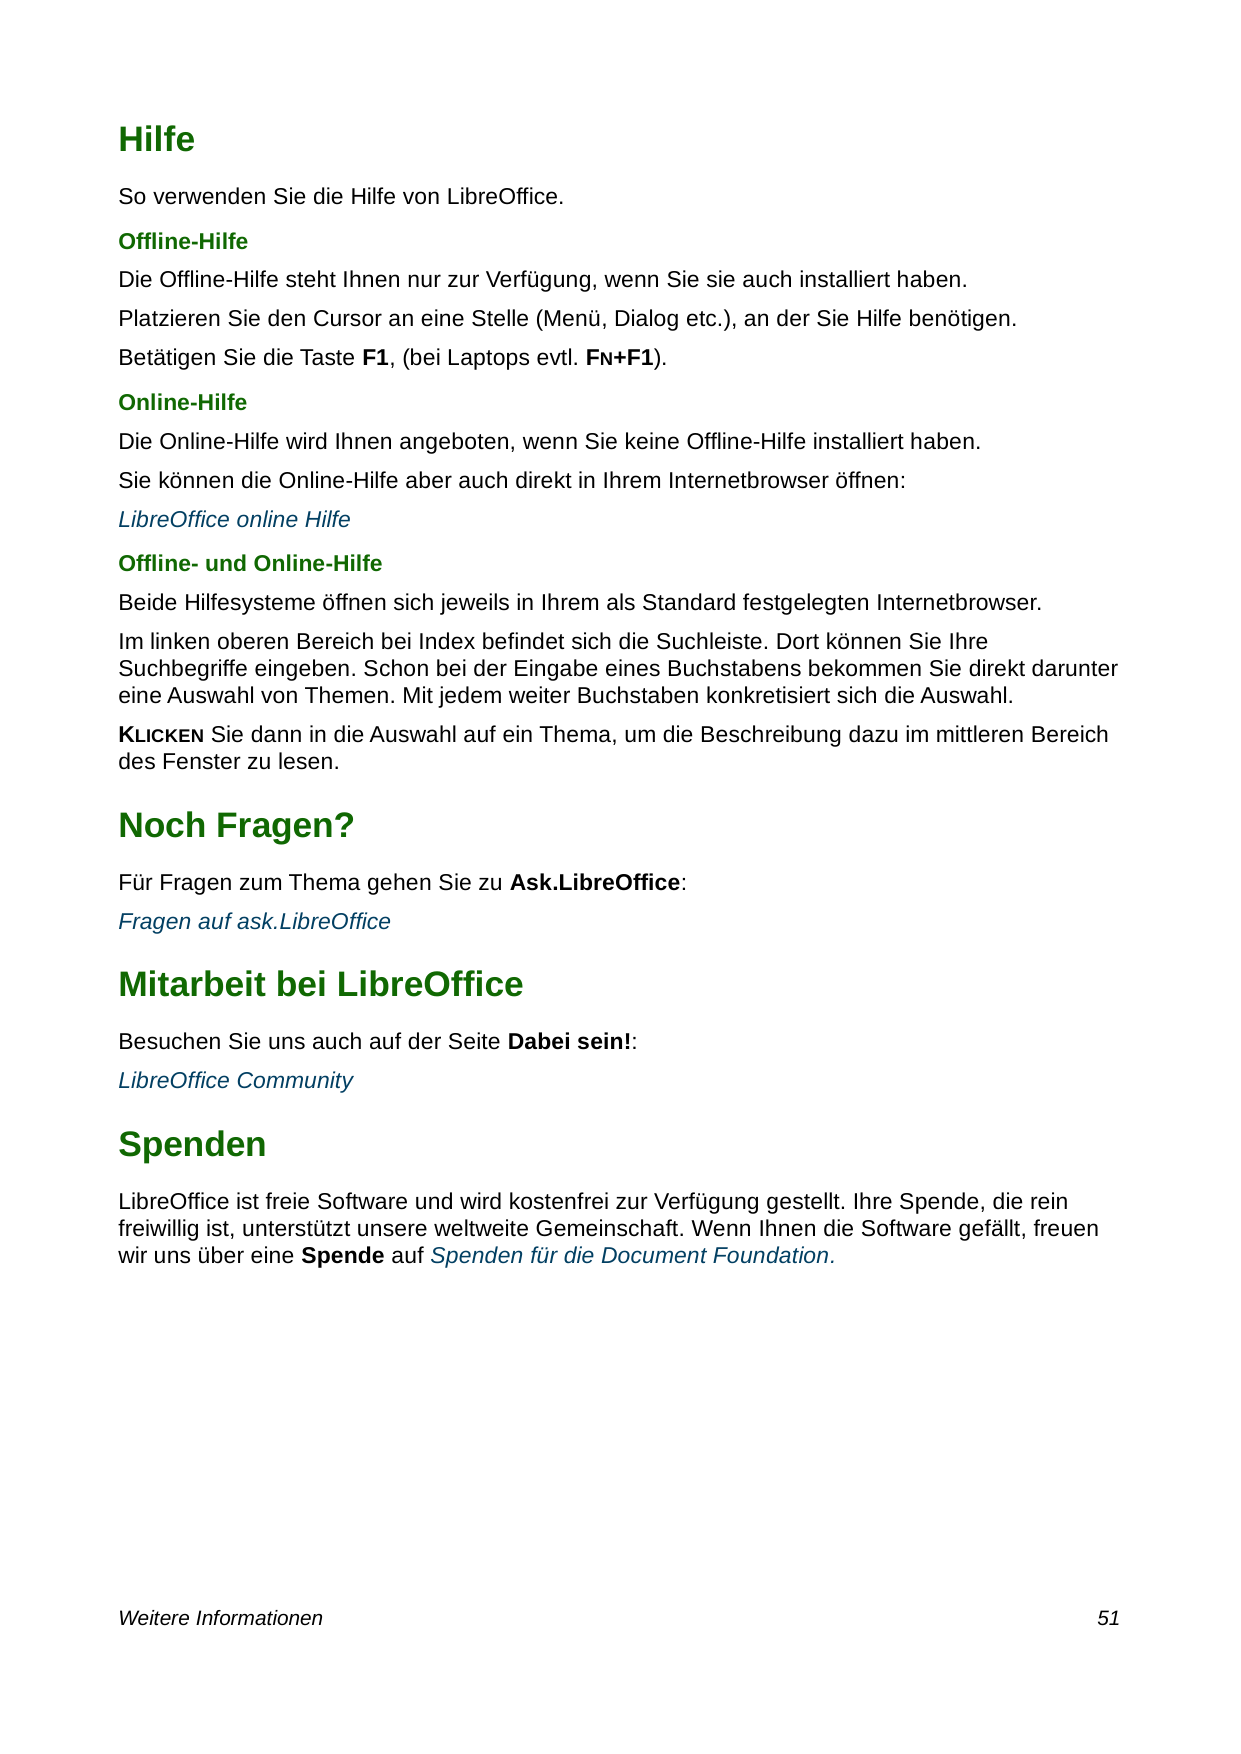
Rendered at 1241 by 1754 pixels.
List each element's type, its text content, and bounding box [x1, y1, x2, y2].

text So verwenden Sie die Hilfe von LibreOffice. [118, 182, 1122, 209]
text LibreOffice online Hilfe [118, 505, 1122, 532]
subtitle Noch Fragen? [118, 804, 1122, 844]
text Platzieren Sie den Cursor an eine Stelle (Menü, Dialog etc.), an der Sie Hilfe benötigen. [118, 305, 1122, 332]
subtitle Offline- und Online-Hilfe [118, 550, 1122, 577]
text Die Online-Hilfe wird Ihnen angeboten, wenn Sie keine Offline-Hilfe installiert haben. [118, 427, 1122, 454]
subtitle Spenden [118, 1123, 1122, 1163]
text Für Fragen zum Thema gehen Sie zu Ask.LibreOffice: [118, 868, 1122, 895]
text Klicken Sie dann in die Auswahl auf ein Thema, um die Beschreibung dazu im mittleren Bereich des Fenster zu lesen. [118, 720, 1122, 774]
text Im linken oberen Bereich bei Index befindet sich die Suchleiste. Dort können Sie Ihre Suchbegriffe eingeben. Schon bei der Eingabe eines Buchstabens bekommen Sie direkt darunter eine Auswahl von Themen. Mit jedem weiter Buchstaben konkretisiert sich die Auswahl. [118, 627, 1122, 709]
subtitle Mitarbeit bei LibreOffice [118, 963, 1122, 1004]
text Betätigen Sie die Taste F1, (bei Laptops evtl. Fn+F1). [118, 343, 1122, 371]
subtitle Online-Hilfe [118, 388, 1122, 415]
text Sie können die Online-Hilfe aber auch direkt in Ihrem Internetbrowser öffnen: [118, 466, 1122, 493]
text LibreOffice Community [118, 1066, 1122, 1093]
text Besuchen Sie uns auch auf der Seite Dabei sein!: [118, 1028, 1122, 1055]
subtitle Offline-Hilfe [118, 227, 1122, 254]
text Die Offline-Hilfe steht Ihnen nur zur Verfügung, wenn Sie sie auch installiert haben. [118, 266, 1122, 293]
text Fragen auf ask.LibreOffice [118, 907, 1122, 934]
subtitle Hilfe [118, 118, 1122, 159]
text Beide Hilfesysteme öffnen sich jeweils in Ihrem als Standard festgelegten Internetbrowser. [118, 588, 1122, 616]
text LibreOffice ist freie Software und wird kostenfrei zur Verfügung gestellt. Ihre Spende, die rein freiwillig ist, unterstützt unsere weltweite Gemeinschaft. Wenn Ihnen die Software gefällt, freuen wir uns über eine Spende auf Spenden für die Document Foundation. [118, 1187, 1122, 1268]
